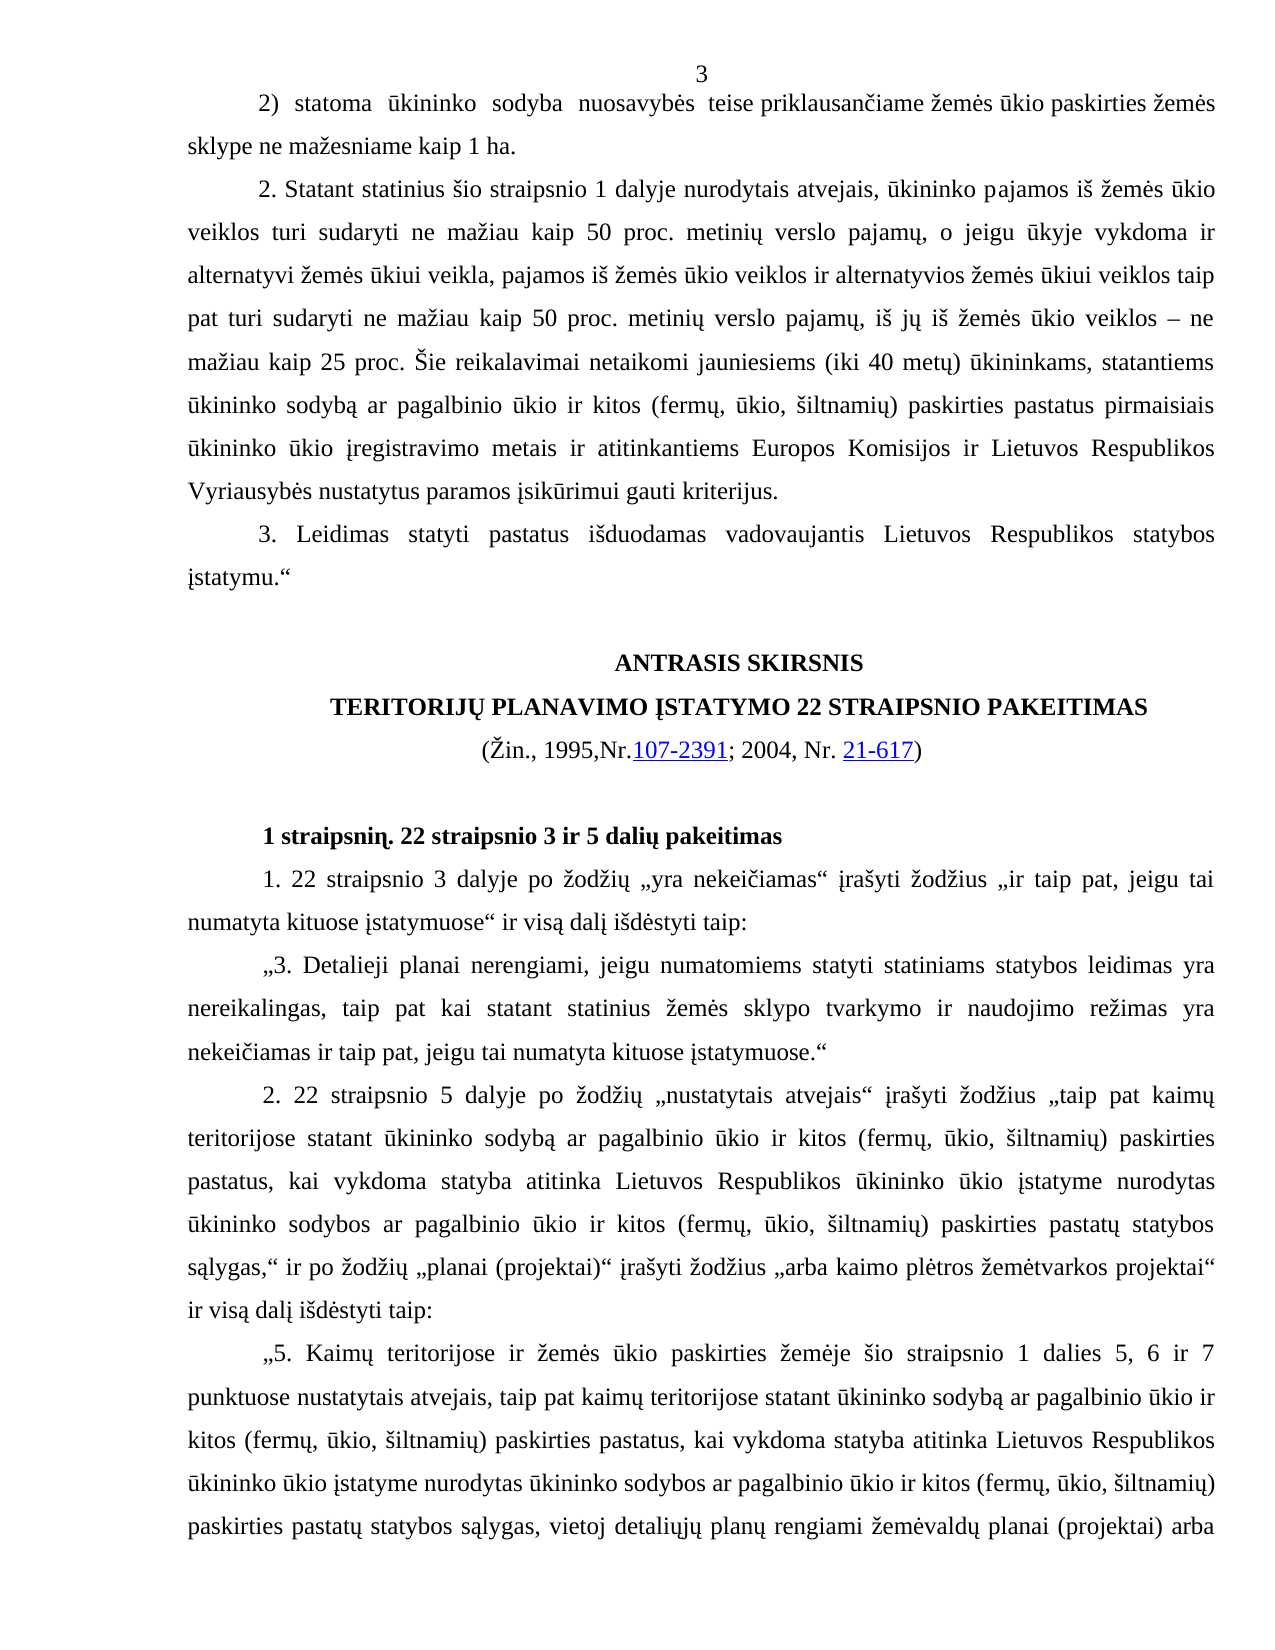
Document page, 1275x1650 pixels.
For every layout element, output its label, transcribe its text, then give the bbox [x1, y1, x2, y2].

text 1 straipsniɳ. 22 straipsnio 3 ir 5 dalių pakeitimas [187, 821, 1216, 850]
text (Žin., 1995,Nr.107-2391; 2004, Nr. 21-617) [187, 735, 1216, 763]
text ANTRASIS SKIRSNIS [187, 648, 1216, 677]
text 3. Leidimas statyti pastatus išduodamas vadovaujantis Lietuvos Respublikos statybos įstatymu.“ [187, 519, 1216, 591]
text 2) statoma ūkininko sodyba nuosavybės teise priklausančiame žemės ūkio paskirties žemės sklype ne mažesniame kaip 1 ha. [187, 88, 1216, 160]
text 1. 22 straipsnio 3 dalyje po žodžių „yra nekeičiamas“ įrašyti žodžius „ir taip pat, jeigu tai numatyta kituose įstatymuose“ ir visą dalį išdėstyti taip: [187, 864, 1216, 936]
text „5. Kaimų teritorijose ir žemės ūkio paskirties žemėje šio straipsnio 1 dalies 5, 6 ir 7 punktuose nustatytais atvejais, taip pat kaimų teritorijose statant ūkininko sodybą ar pagalbinio ūkio ir kitos (fermų, ūkio, šiltnamių) paskirties pastatus, kai vykdoma statyba atitinka Lietuvos Respublikos ūkininko ūkio įstatyme nurodytas ūkininko sodybos ar pagalbinio ūkio ir kitos (fermų, ūkio, šiltnamių) paskirties pastatų statybos sąlygas, vietoj detaliųjų planų rengiami žemėvaldų planai (projektai) arba [187, 1338, 1216, 1540]
text 2. Statant statinius šio straipsnio 1 dalyje nurodytais atvejais, ūkininko pajamos iš žemės ūkio veiklos turi sudaryti ne mažiau kaip 50 proc. metinių verslo pajamų, o jeigu ūkyje vykdoma ir alternatyvi žemės ūkiui veikla, pajamos iš žemės ūkio veiklos ir alternatyvios žemės ūkiui veiklos taip pat turi sudaryti ne mažiau kaip 50 proc. metinių verslo pajamų, iš jų iš žemės ūkio veiklos – ne mažiau kaip 25 proc. Šie reikalavimai netaikomi jauniesiems (iki 40 metų) ūkininkams, statantiems ūkininko sodybą ar pagalbinio ūkio ir kitos (fermų, ūkio, šiltnamių) paskirties pastatus pirmaisiais ūkininko ūkio įregistravimo metais ir atitinkantiems Europos Komisijos ir Lietuvos Respublikos Vyriausybės nustatytus paramos įsikūrimui gauti kriterijus. [187, 174, 1216, 505]
text TERITORIJŲ PLANAVIMO ĮSTATYMO 22 STRAIPSNIO PAKEITIMAS [187, 692, 1216, 720]
text „3. Detalieji planai nerengiami, jeigu numatomiems statyti statiniams statybos leidimas yra nereikalingas, taip pat kai statant statinius žemės sklypo tvarkymo ir naudojimo režimas yra nekeičiamas ir taip pat, jeigu tai numatyta kituose įstatymuose.“ [187, 950, 1216, 1065]
text 2. 22 straipsnio 5 dalyje po žodžių „nustatytais atvejais“ įrašyti žodžius „taip pat kaimų teritorijose statant ūkininko sodybą ar pagalbinio ūkio ir kitos (fermų, ūkio, šiltnamių) paskirties pastatus, kai vykdoma statyba atitinka Lietuvos Respublikos ūkininko ūkio įstatyme nurodytas ūkininko sodybos ar pagalbinio ūkio ir kitos (fermų, ūkio, šiltnamių) paskirties pastatų statybos sąlygas,“ ir po žodžių „planai (projektai)“ įrašyti žodžius „arba kaimo plėtros žemėtvarkos projektai“ ir visą dalį išdėstyti taip: [187, 1080, 1216, 1324]
